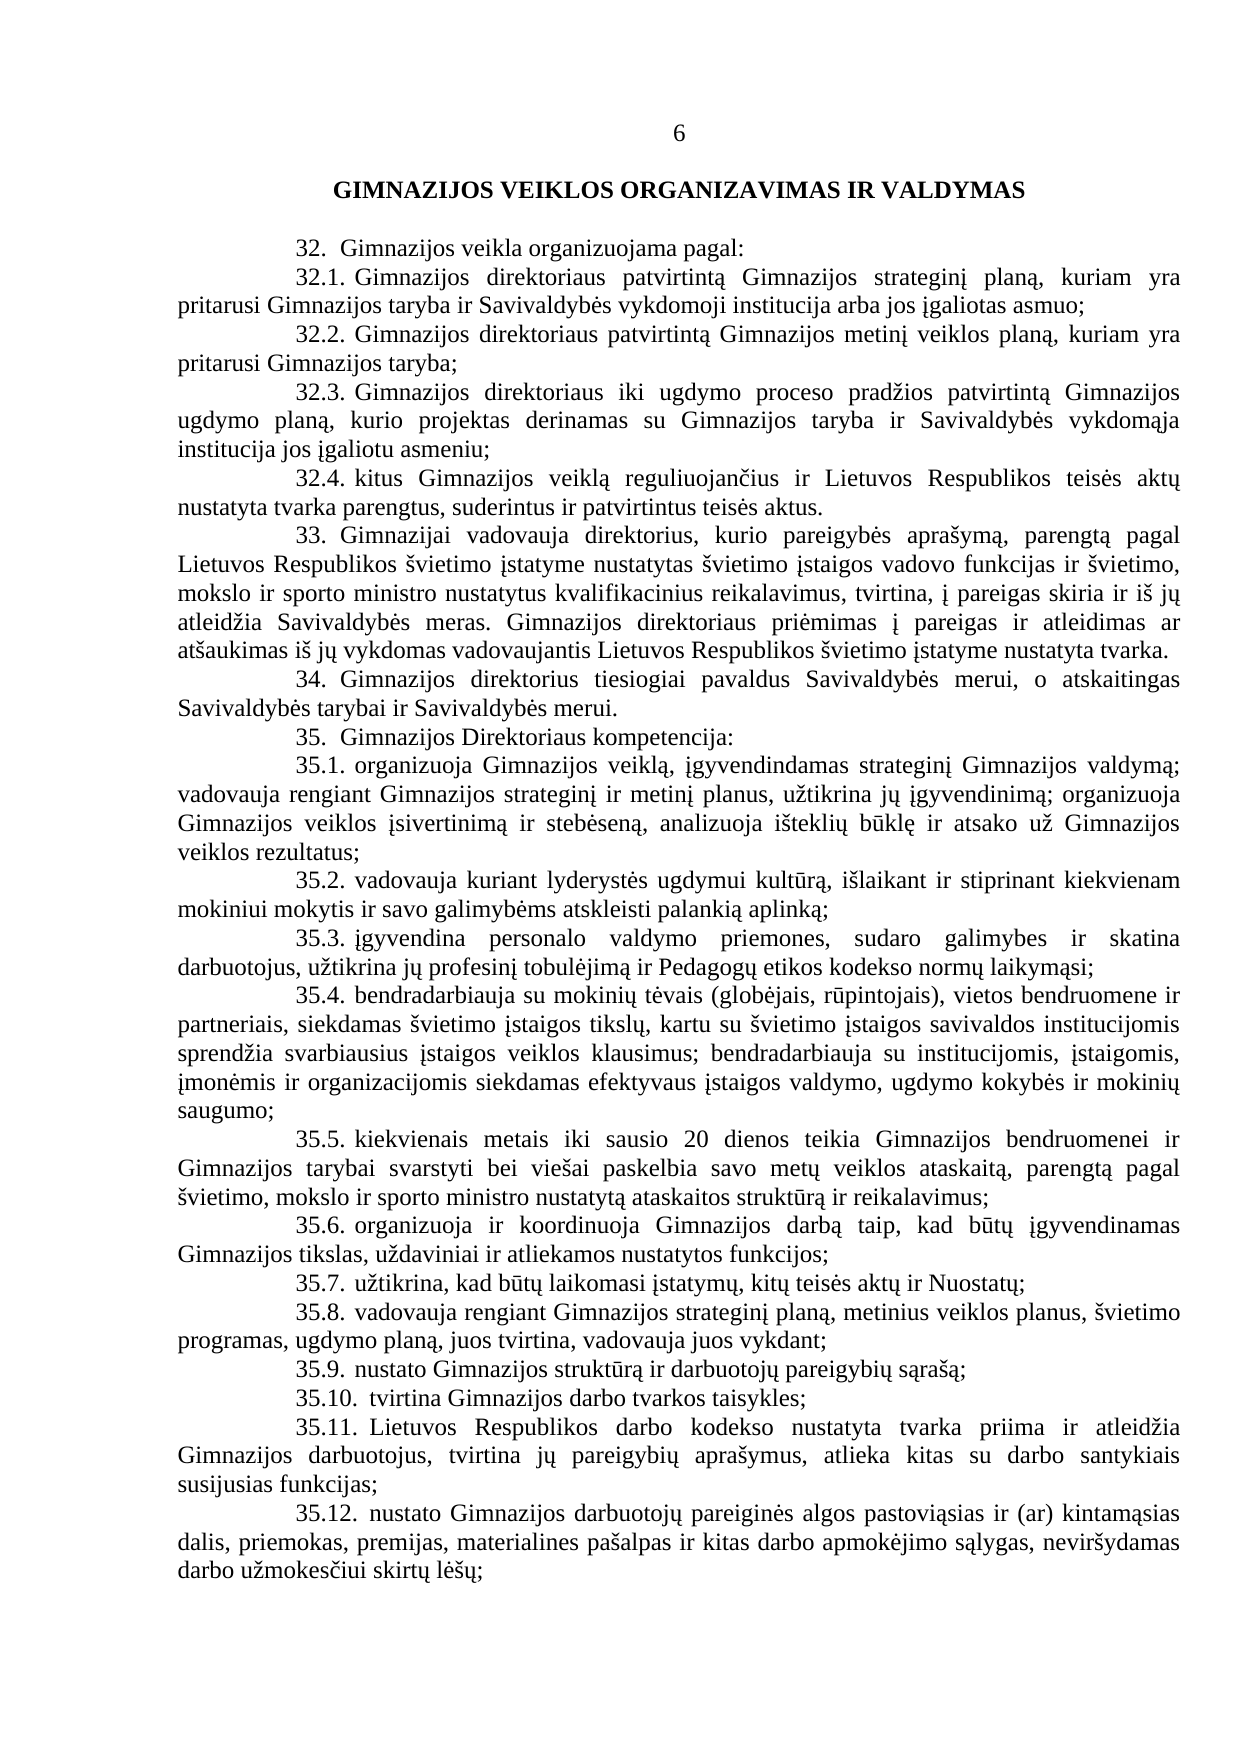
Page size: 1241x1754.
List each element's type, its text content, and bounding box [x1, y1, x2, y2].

text 32.1. Gimnazijos direktoriaus patvirtintą Gimnazijos strateginį planą, kuriam yra pritarusi Gimnazijos taryba ir Savivaldybės vykdomoji institucija arba jos įgaliotas asmuo; [177, 262, 1181, 319]
text 35.9. nustato Gimnazijos struktūrą ir darbuotojų pareigybių sąrašą; [177, 1354, 1181, 1383]
text 34. Gimnazijos direktorius tiesiogiai pavaldus Savivaldybės merui, o atskaitingas Savivaldybės tarybai ir Savivaldybės merui. [177, 664, 1181, 722]
text 35.1. organizuoja Gimnazijos veiklą, įgyvendindamas strateginį Gimnazijos valdymą; vadovauja rengiant Gimnazijos strateginį ir metinį planus, užtikrina jų įgyvendinimą; organizuoja Gimnazijos veiklos įsivertinimą ir stebėseną, analizuoja išteklių būklę ir atsako už Gimnazijos veiklos rezultatus; [177, 751, 1181, 866]
text GIMNAZIJOS VEIKLOS ORGANIZAVIMAS IR VALDYMAS [177, 176, 1181, 204]
text 35.10. tvirtina Gimnazijos darbo tvarkos taisykles; [177, 1383, 1181, 1412]
text 35.7. užtikrina, kad būtų laikomasi įstatymų, kitų teisės aktų ir Nuostatų; [177, 1268, 1181, 1297]
text 33. Gimnazijai vadovauja direktorius, kurio pareigybės aprašymą, parengtą pagal Lietuvos Respublikos švietimo įstatyme nustatytas švietimo įstaigos vadovo funkcijas ir švietimo, mokslo ir sporto ministro nustatytus kvalifikacinius reikalavimus, tvirtina, į pareigas skiria ir iš jų atleidžia Savivaldybės meras. Gimnazijos direktoriaus priėmimas į pareigas ir atleidimas ar atšaukimas iš jų vykdomas vadovaujantis Lietuvos Respublikos švietimo įstatyme nustatyta tvarka. [177, 521, 1181, 664]
text 35.11. Lietuvos Respublikos darbo kodekso nustatyta tvarka priima ir atleidžia Gimnazijos darbuotojus, tvirtina jų pareigybių aprašymus, atlieka kitas su darbo santykiais susijusias funkcijas; [177, 1412, 1181, 1498]
text 35.6. organizuoja ir koordinuoja Gimnazijos darbą taip, kad būtų įgyvendinamas Gimnazijos tikslas, uždaviniai ir atliekamos nustatytos funkcijos; [177, 1211, 1181, 1268]
text 35. Gimnazijos Direktoriaus kompetencija: [177, 722, 1181, 751]
text 35.2. vadovauja kuriant lyderystės ugdymui kultūrą, išlaikant ir stiprinant kiekvienam mokiniui mokytis ir savo galimybėms atskleisti palankią aplinką; [177, 866, 1181, 923]
text 32.4. kitus Gimnazijos veiklą reguliuojančius ir Lietuvos Respublikos teisės aktų nustatyta tvarka parengtus, suderintus ir patvirtintus teisės aktus. [177, 463, 1181, 521]
text 35.4. bendradarbiauja su mokinių tėvais (globėjais, rūpintojais), vietos bendruomene ir partneriais, siekdamas švietimo įstaigos tikslų, kartu su švietimo įstaigos savivaldos institucijomis sprendžia svarbiausius įstaigos veiklos klausimus; bendradarbiauja su institucijomis, įstaigomis, įmonėmis ir organizacijomis siekdamas efektyvaus įstaigos valdymo, ugdymo kokybės ir mokinių saugumo; [177, 981, 1181, 1124]
text 35.12. nustato Gimnazijos darbuotojų pareiginės algos pastoviąsias ir (ar) kintamąsias dalis, priemokas, premijas, materialines pašalpas ir kitas darbo apmokėjimo sąlygas, neviršydamas darbo užmokesčiui skirtų lėšų; [177, 1498, 1181, 1584]
text 32.3. Gimnazijos direktoriaus iki ugdymo proceso pradžios patvirtintą Gimnazijos ugdymo planą, kurio projektas derinamas su Gimnazijos taryba ir Savivaldybės vykdomąja institucija jos įgaliotu asmeniu; [177, 377, 1181, 463]
text 35.8. vadovauja rengiant Gimnazijos strateginį planą, metinius veiklos planus, švietimo programas, ugdymo planą, juos tvirtina, vadovauja juos vykdant; [177, 1297, 1181, 1354]
text 35.5. kiekvienais metais iki sausio 20 dienos teikia Gimnazijos bendruomenei ir Gimnazijos tarybai svarstyti bei viešai paskelbia savo metų veiklos ataskaitą, parengtą pagal švietimo, mokslo ir sporto ministro nustatytą ataskaitos struktūrą ir reikalavimus; [177, 1124, 1181, 1211]
text 32. Gimnazijos veikla organizuojama pagal: [177, 233, 1181, 262]
text 32.2. Gimnazijos direktoriaus patvirtintą Gimnazijos metinį veiklos planą, kuriam yra pritarusi Gimnazijos taryba; [177, 319, 1181, 377]
text 35.3. įgyvendina personalo valdymo priemones, sudaro galimybes ir skatina darbuotojus, užtikrina jų profesinį tobulėjimą ir Pedagogų etikos kodekso normų laikymąsi; [177, 923, 1181, 981]
